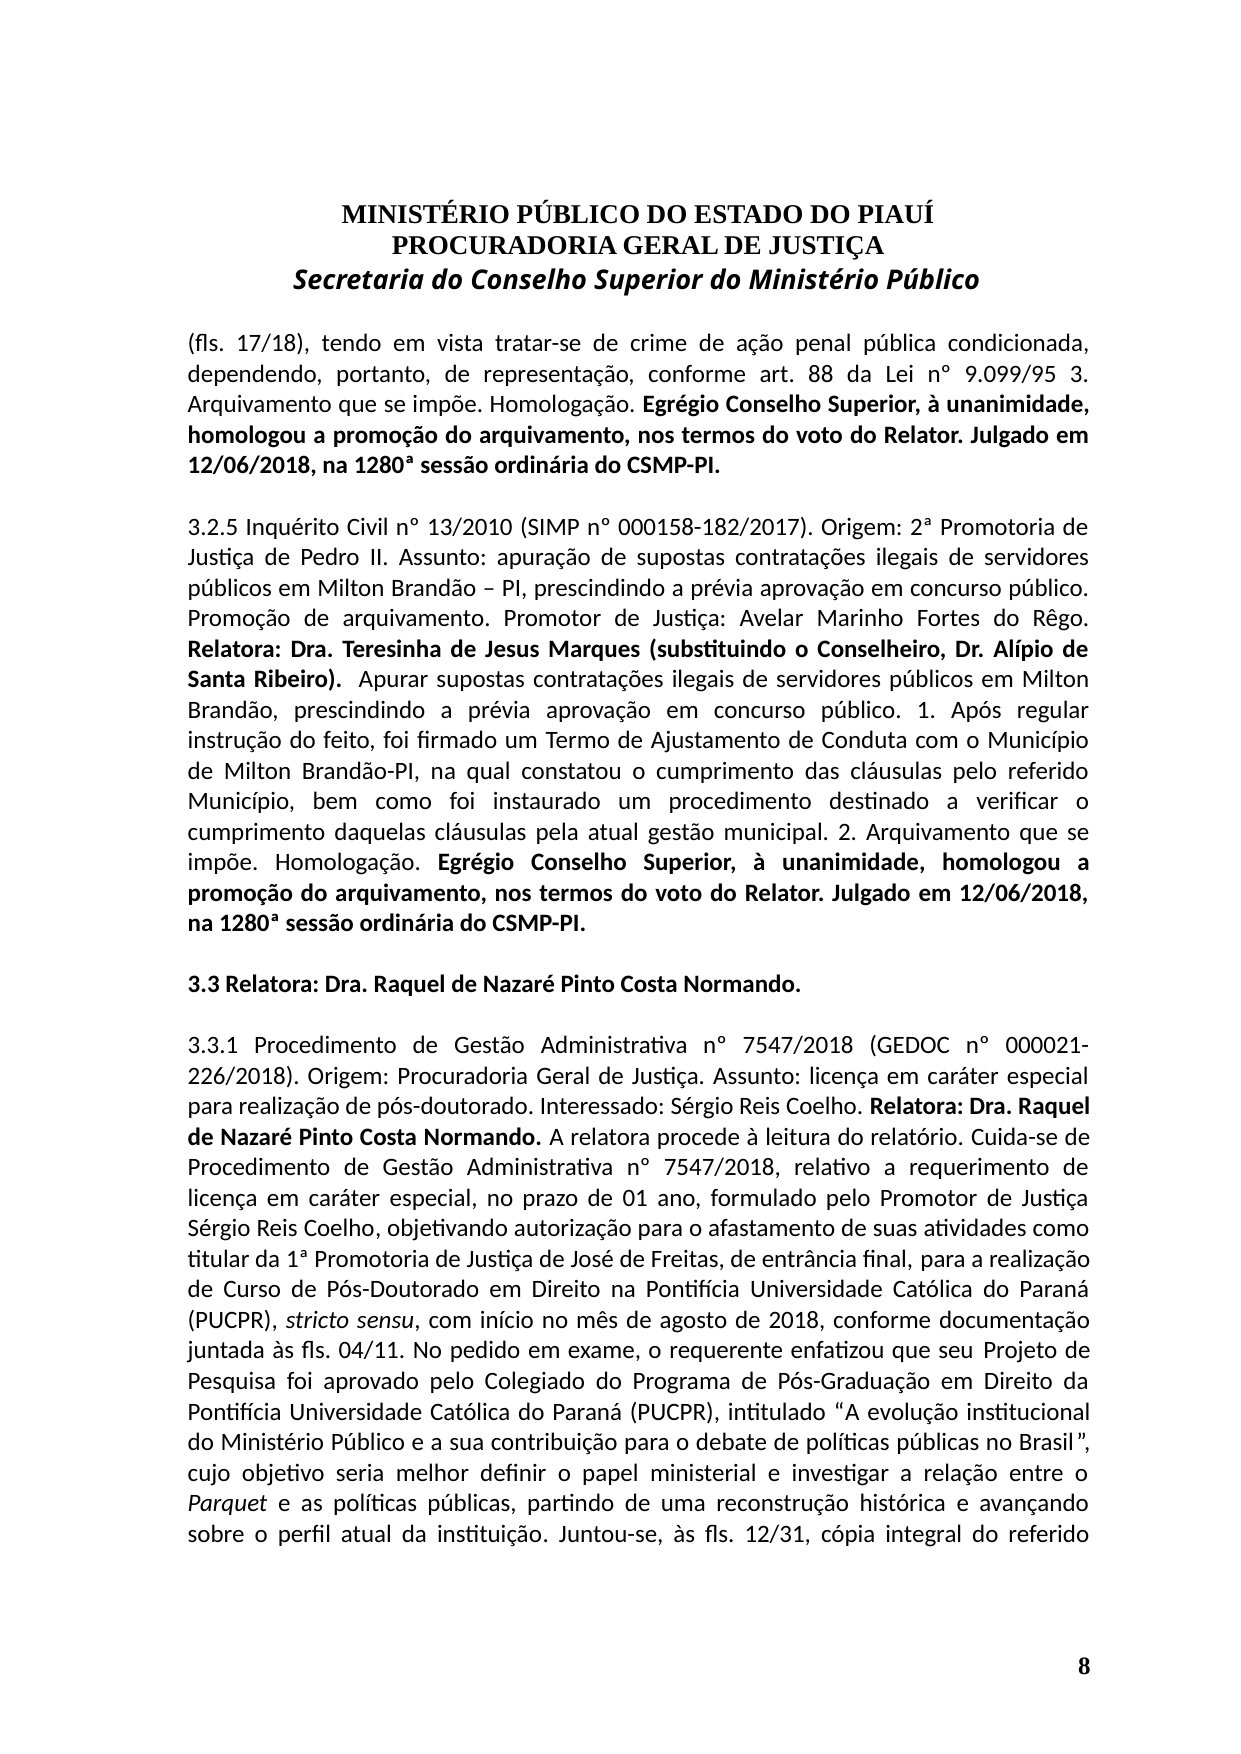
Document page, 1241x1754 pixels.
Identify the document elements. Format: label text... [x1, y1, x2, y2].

text (fls. 17/18), tendo em vista tratar-se de crime de ação penal pública condicionada, dependendo, portanto, de representação, conforme art. 88 da Lei nº 9.099/95 3. Arquivamento que se impõe. Homologação. Egrégio Conselho Superior, à unanimidade, homologou a promoção do arquivamento, nos termos do voto do Relator. Julgado em 12/06/2018, na 1280ª sessão ordinária do CSMP-PI. [187, 327, 1090, 480]
text 3.2.5 Inquérito Civil nº 13/2010 (SIMP nº 000158-182/2017). Origem: 2ª Promotoria de Justiça de Pedro II. Assunto: apuração de supostas contratações ilegais de servidores públicos em Milton Brandão – PI, prescindindo a prévia aprovação em concurso público. Promoção de arquivamento. Promotor de Justiça: Avelar Marinho Fortes do Rêgo. Relatora: Dra. Teresinha de Jesus Marques (substituindo o Conselheiro, Dr. Alípio de Santa Ribeiro). Apurar supostas contratações ilegais de servidores públicos em Milton Brandão, prescindindo a prévia aprovação em concurso público. 1. Após regular instrução do feito, foi firmado um Termo de Ajustamento de Conduta com o Município de Milton Brandão-PI, na qual constatou o cumprimento das cláusulas pelo referido Município, bem como foi instaurado um procedimento destinado a verificar o cumprimento daquelas cláusulas pela atual gestão municipal. 2. Arquivamento que se impõe. Homologação. Egrégio Conselho Superior, à unanimidade, homologou a promoção do arquivamento, nos termos do voto do Relator. Julgado em 12/06/2018, na 1280ª sessão ordinária do CSMP-PI. [187, 511, 1090, 938]
text 3.3 Relatora: Dra. Raquel de Nazaré Pinto Costa Normando. [187, 968, 1090, 999]
text 3.3.1 Procedimento de Gestão Administrativa nº 7547/2018 (GEDOC nº 000021-226/2018). Origem: Procuradoria Geral de Justiça. Assunto: licença em caráter especial para realização de pós-doutorado. Interessado: Sérgio Reis Coelho. Relatora: Dra. Raquel de Nazaré Pinto Costa Normando. A relatora procede à leitura do relatório. Cuida-se de Procedimento de Gestão Administrativa nº 7547/2018, relativo a requerimento de licença em caráter especial, no prazo de 01 ano, formulado pelo Promotor de Justiça Sérgio Reis Coelho, objetivando autorização para o afastamento de suas atividades como titular da 1ª Promotoria de Justiça de José de Freitas, de entrância final, para a realização de Curso de Pós-Doutorado em Direito na Pontifícia Universidade Católica do Paraná (PUCPR), stricto sensu, com início no mês de agosto de 2018, conforme documentação juntada às fls. 04/11. No pedido em exame, o requerente enfatizou que seu Projeto de Pesquisa foi aprovado pelo Colegiado do Programa de Pós-Graduação em Direito da Pontifícia Universidade Católica do Paraná (PUCPR), intitulado “A evolução institucional do Ministério Público e a sua contribuição para o debate de políticas públicas no Brasil”, cujo objetivo seria melhor definir o papel ministerial e investigar a relação entre o Parquet e as políticas públicas, partindo de uma reconstrução histórica e avançando sobre o perfil atual da instituição. Juntou-se, às fls. 12/31, cópia integral do referido [187, 1029, 1090, 1548]
